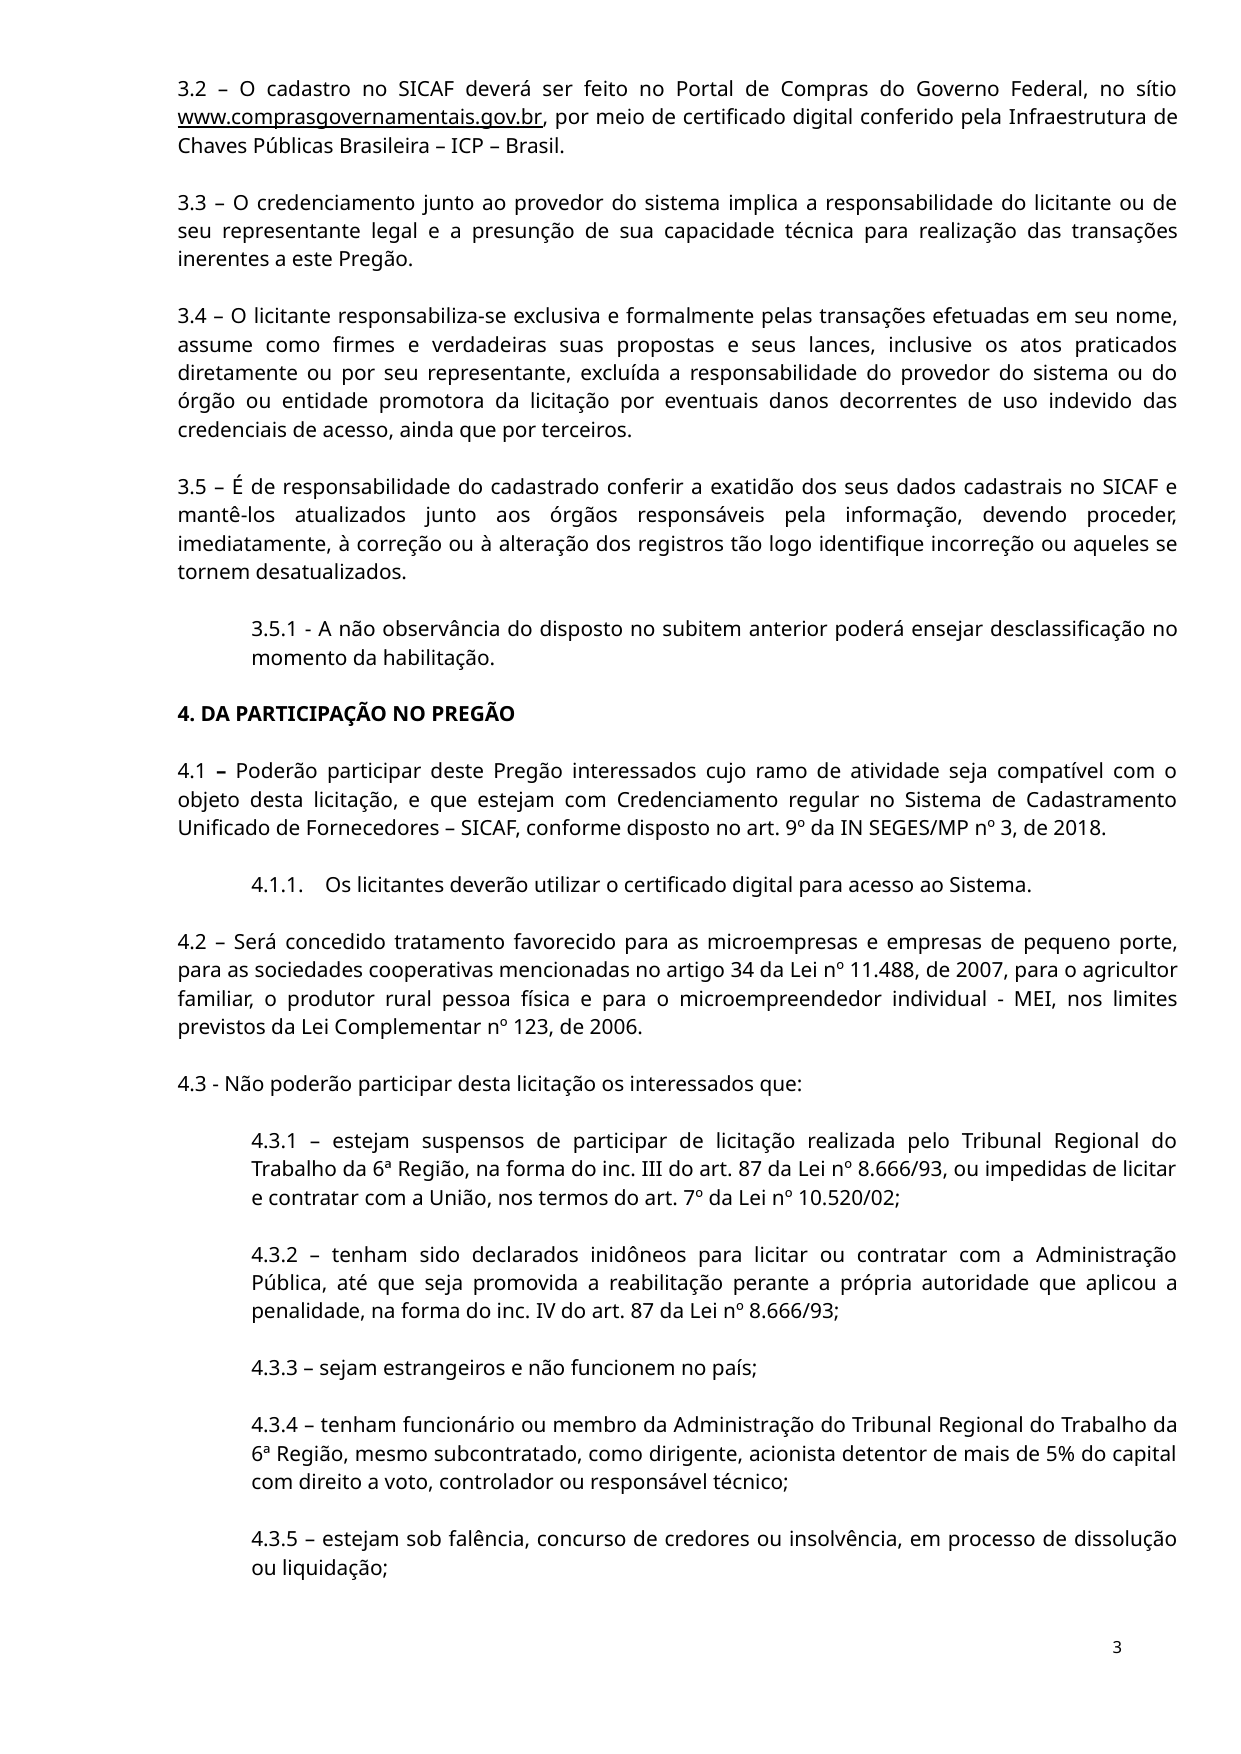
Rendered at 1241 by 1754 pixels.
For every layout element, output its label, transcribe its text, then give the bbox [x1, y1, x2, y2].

text 4.3 - Não poderão participar desta licitação os interessados que: [177, 1069, 1179, 1098]
text 4.3.1 – estejam suspensos de participar de licitação realizada pelo Tribunal Regional do Trabalho da 6ª Região, na forma do inc. III do art. 87 da Lei nº 8.666/93, ou impedidas de licitar e contratar com a União, nos termos do art. 7º da Lei nº 10.520/02; [251, 1126, 1179, 1211]
text 3.4 – O licitante responsabiliza-se exclusiva e formalmente pelas transações efetuadas em seu nome, assume como firmes e verdadeiras suas propostas e seus lances, inclusive os atos praticados diretamente ou por seu representante, excluída a responsabilidade do provedor do sistema ou do órgão ou entidade promotora da licitação por eventuais danos decorrentes de uso indevido das credenciais de acesso, ainda que por terceiros. [177, 301, 1179, 443]
text 3.2 – O cadastro no SICAF deverá ser feito no Portal de Compras do Governo Federal, no sítio www.comprasgovernamentais.gov.br, por meio de certificado digital conferido pela Infraestrutura de Chaves Públicas Brasileira – ICP – Brasil. [177, 74, 1179, 159]
text 4.3.3 – sejam estrangeiros e não funcionem no país; [251, 1353, 1179, 1382]
text 3.3 – O credenciamento junto ao provedor do sistema implica a responsabilidade do licitante ou de seu representante legal e a presunção de sua capacidade técnica para realização das transações inerentes a este Pregão. [177, 188, 1179, 273]
text 4.3.4 – tenham funcionário ou membro da Administração do Tribunal Regional do Trabalho da 6ª Região, mesmo subcontratado, como dirigente, acionista detentor de mais de 5% do capital com direito a voto, controlador ou responsável técnico; [251, 1410, 1179, 1496]
list 4.1.1. Os licitantes deverão utilizar o certificado digital para acesso ao Sistema. [251, 870, 1179, 898]
text 4.3.5 – estejam sob falência, concurso de credores ou insolvência, em processo de dissolução ou liquidação; [251, 1524, 1179, 1581]
list 4.1 – Poderão participar deste Pregão interessados cujo ramo de atividade seja compatível com o objeto desta licitação, e que estejam com Credenciamento regular no Sistema de Cadastramento Unificado de Fornecedores – SICAF, conforme disposto no art. 9º da IN SEGES/MP nº 3, de 2018. [177, 756, 1179, 842]
text 4.2 – Será concedido tratamento favorecido para as microempresas e empresas de pequeno porte, para as sociedades cooperativas mencionadas no artigo 34 da Lei nº 11.488, de 2007, para o agricultor familiar, o produtor rural pessoa física e para o microempreendedor individual - MEI, nos limites previstos da Lei Complementar nº 123, de 2006. [177, 927, 1179, 1041]
text 4. DA PARTICIPAÇÃO NO PREGÃO [177, 699, 1179, 728]
text 3.5 – É de responsabilidade do cadastrado conferir a exatidão dos seus dados cadastrais no SICAF e mantê-los atualizados junto aos órgãos responsáveis pela informação, devendo proceder, imediatamente, à correção ou à alteração dos registros tão logo identifique incorreção ou aqueles se tornem desatualizados. [177, 472, 1179, 586]
text 4.3.2 – tenham sido declarados inidôneos para licitar ou contratar com a Administração Pública, até que seja promovida a reabilitação perante a própria autoridade que aplicou a penalidade, na forma do inc. IV do art. 87 da Lei nº 8.666/93; [251, 1240, 1179, 1325]
text 3.5.1 - A não observância do disposto no subitem anterior poderá ensejar desclassificação no momento da habilitação. [251, 614, 1179, 671]
